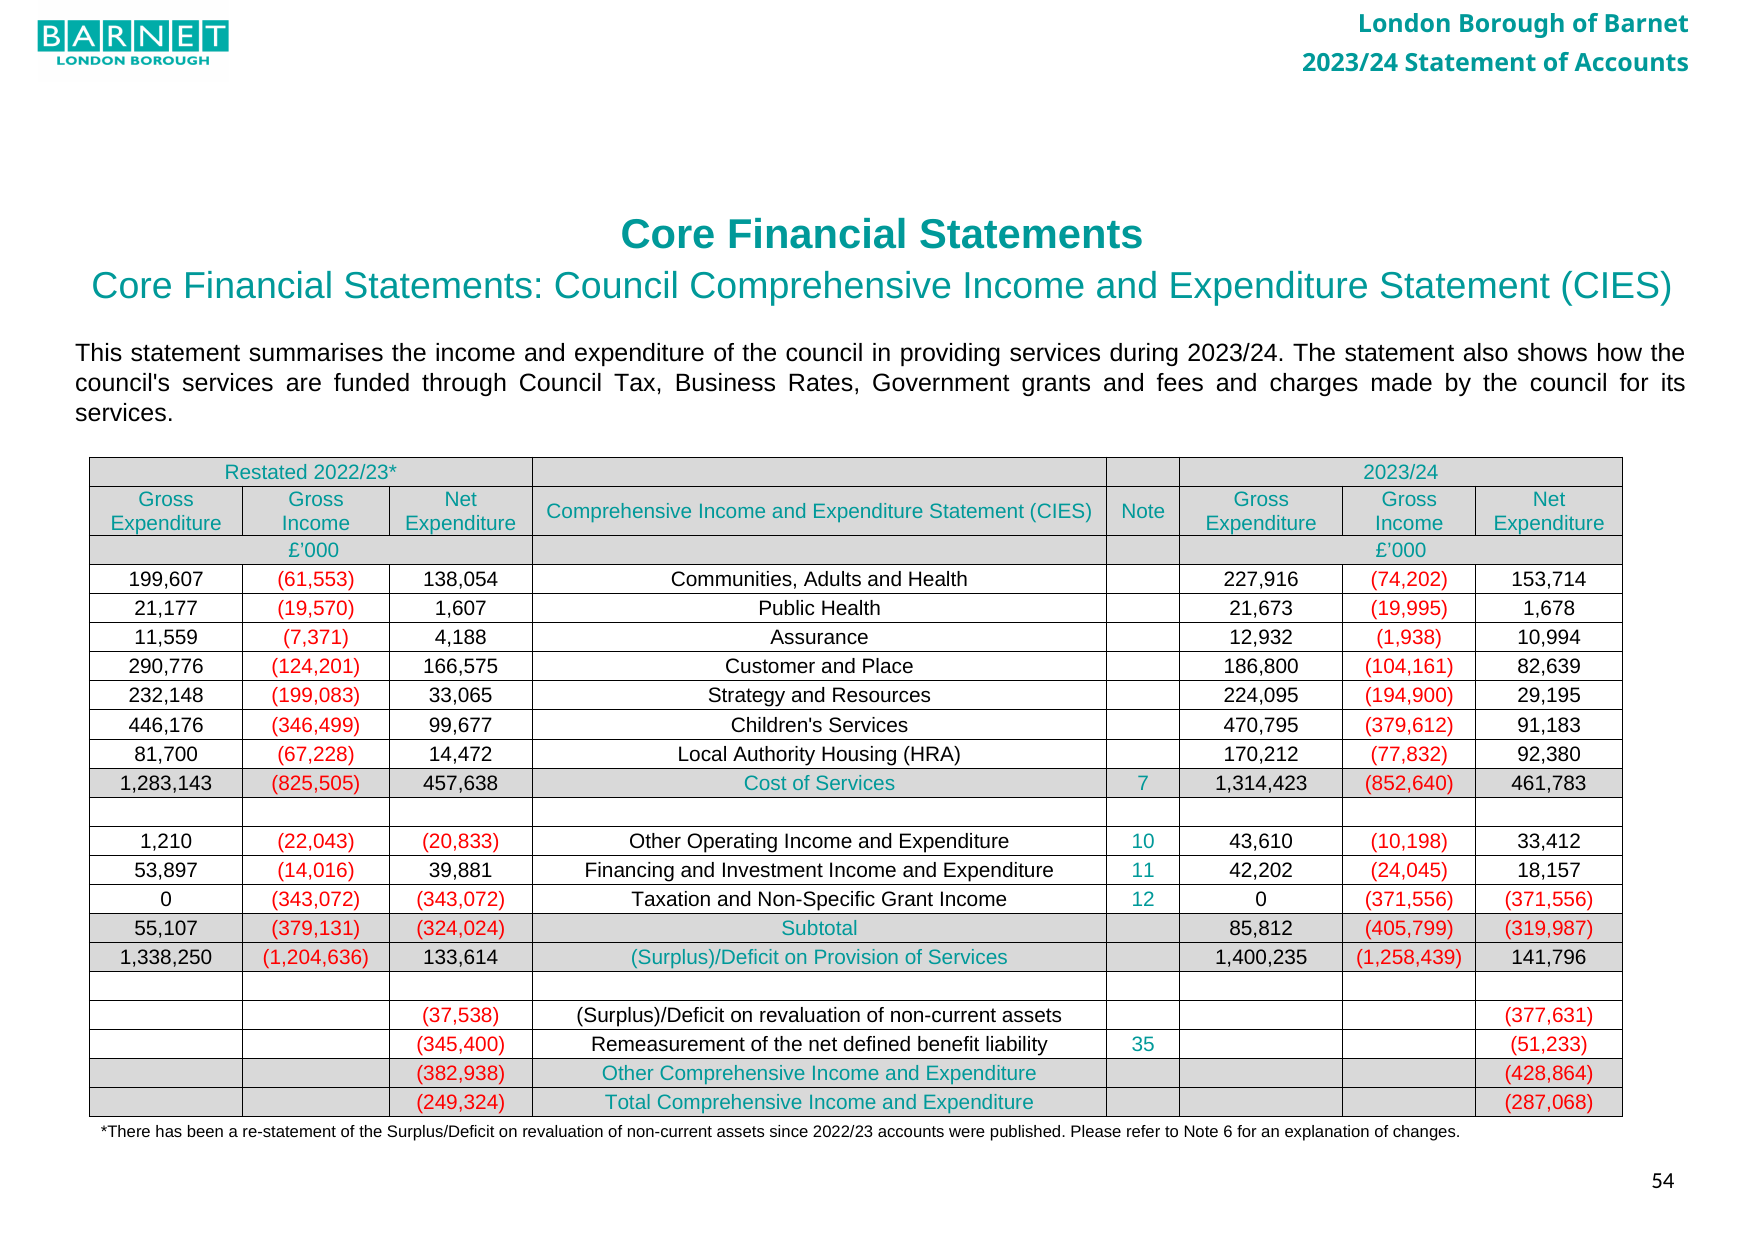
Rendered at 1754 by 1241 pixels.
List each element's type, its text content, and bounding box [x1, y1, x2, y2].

table_cell (19,570) [243, 594, 389, 622]
table_cell 4,188 [390, 623, 532, 651]
table_cell [243, 1059, 389, 1087]
table_cell Public Health [533, 594, 1106, 622]
table_cell 21,673 [1180, 594, 1342, 622]
table_cell (24,045) [1343, 856, 1475, 884]
table_cell (74,202) [1343, 565, 1475, 593]
table_cell (382,938) [390, 1059, 532, 1087]
table_cell Gross Income [1343, 487, 1475, 535]
table_cell [90, 1030, 242, 1058]
table_cell 457,638 [390, 769, 532, 797]
table_cell [90, 1059, 242, 1087]
table_cell Remeasurement of the net defined benefit liability [533, 1030, 1106, 1058]
table_cell [1107, 972, 1179, 1000]
table_cell (194,900) [1343, 681, 1475, 709]
table_cell £’000 [1180, 536, 1622, 564]
table_cell [243, 798, 389, 826]
table_cell [1476, 972, 1622, 1000]
table_cell Financing and Investment Income and Expenditure [533, 856, 1106, 884]
table_header 2023/24 [1180, 458, 1622, 486]
table_cell 21,177 [90, 594, 242, 622]
table_cell 55,107 [90, 914, 242, 942]
table_cell 12 [1107, 885, 1179, 913]
table_cell (343,072) [243, 885, 389, 913]
table_cell Net Expenditure [390, 487, 532, 535]
table_cell 141,796 [1476, 943, 1622, 971]
table_cell 199,607 [90, 565, 242, 593]
table_cell 446,176 [90, 710, 242, 738]
table_cell [1180, 798, 1342, 826]
table_cell [243, 1030, 389, 1058]
table_cell [1343, 798, 1475, 826]
table_cell (377,631) [1476, 1001, 1622, 1029]
table_cell Other Operating Income and Expenditure [533, 827, 1106, 855]
table_cell (343,072) [390, 885, 532, 913]
table_cell Local Authority Housing (HRA) [533, 740, 1106, 767]
table_cell (319,987) [1476, 914, 1622, 942]
table_cell Communities, Adults and Health [533, 565, 1106, 593]
table_cell [243, 972, 389, 1000]
table_cell 232,148 [90, 681, 242, 709]
table_cell Gross Income [243, 487, 389, 535]
table_cell (37,538) [390, 1001, 532, 1029]
table_cell (104,161) [1343, 652, 1475, 680]
table_cell 227,916 [1180, 565, 1342, 593]
table_cell [90, 1088, 242, 1116]
table_cell (1,258,439) [1343, 943, 1475, 971]
subtitle Core Financial Statements: Council Comprehensive Income and Expenditure Statement (CIES) [75, 263, 1689, 307]
table_cell [1107, 565, 1179, 593]
table_cell 1,400,235 [1180, 943, 1342, 971]
table_cell (77,832) [1343, 740, 1475, 767]
table_cell [1107, 681, 1179, 709]
table_cell 12,932 [1180, 623, 1342, 651]
table_cell Subtotal [533, 914, 1106, 942]
table_cell 1,607 [390, 594, 532, 622]
table_cell 7 [1107, 769, 1179, 797]
table_cell 10,994 [1476, 623, 1622, 651]
table_cell 43,610 [1180, 827, 1342, 855]
table_cell [1343, 1001, 1475, 1029]
table_cell Other Comprehensive Income and Expenditure [533, 1059, 1106, 1087]
table_cell [1476, 798, 1622, 826]
table_cell [1180, 1030, 1342, 1058]
table_cell (345,400) [390, 1030, 532, 1058]
table_cell [1107, 594, 1179, 622]
table_cell 18,157 [1476, 856, 1622, 884]
table_cell (14,016) [243, 856, 389, 884]
table_cell [533, 536, 1106, 564]
table_cell (379,612) [1343, 710, 1475, 738]
table_cell (324,024) [390, 914, 532, 942]
table_cell 39,881 [390, 856, 532, 884]
table_cell (405,799) [1343, 914, 1475, 942]
table_cell 33,065 [390, 681, 532, 709]
table_cell Strategy and Resources [533, 681, 1106, 709]
table_cell Net Expenditure [1476, 487, 1622, 535]
table_cell (20,833) [390, 827, 532, 855]
table_cell 11,559 [90, 623, 242, 651]
table_cell Note [1107, 487, 1179, 535]
table_cell [1107, 623, 1179, 651]
table_cell (124,201) [243, 652, 389, 680]
table_cell (852,640) [1343, 769, 1475, 797]
table_cell 33,412 [1476, 827, 1622, 855]
table_header [533, 458, 1106, 486]
table_cell (51,233) [1476, 1030, 1622, 1058]
table_cell 461,783 [1476, 769, 1622, 797]
table_cell 133,614 [390, 943, 532, 971]
table_cell Cost of Services [533, 769, 1106, 797]
table_cell [390, 798, 532, 826]
table_cell [1180, 1001, 1342, 1029]
table_cell [1180, 1059, 1342, 1087]
table_cell (Surplus)/Deficit on Provision of Services [533, 943, 1106, 971]
table_cell 53,897 [90, 856, 242, 884]
table_cell [243, 1001, 389, 1029]
table_cell Children's Services [533, 710, 1106, 738]
table_cell [90, 1001, 242, 1029]
table_cell [533, 798, 1106, 826]
table_cell (287,068) [1476, 1088, 1622, 1116]
table_cell 186,800 [1180, 652, 1342, 680]
table_cell [1107, 652, 1179, 680]
table_cell 0 [90, 885, 242, 913]
table_cell 224,095 [1180, 681, 1342, 709]
table_cell [1180, 1088, 1342, 1116]
subtitle Core Financial Statements [75, 209, 1689, 257]
table_cell 11 [1107, 856, 1179, 884]
table_cell 29,195 [1476, 681, 1622, 709]
table_cell 0 [1180, 885, 1342, 913]
table_cell [1180, 972, 1342, 1000]
table_cell [1107, 710, 1179, 738]
table_cell (1,204,636) [243, 943, 389, 971]
table_cell 153,714 [1476, 565, 1622, 593]
table_cell 1,314,423 [1180, 769, 1342, 797]
table_cell [90, 972, 242, 1000]
table_cell (371,556) [1476, 885, 1622, 913]
table_cell (379,131) [243, 914, 389, 942]
table_cell 91,183 [1476, 710, 1622, 738]
table_cell Assurance [533, 623, 1106, 651]
table_cell 166,575 [390, 652, 532, 680]
table_header Restated 2022/23* [90, 458, 532, 486]
table_cell (10,198) [1343, 827, 1475, 855]
table_cell (825,505) [243, 769, 389, 797]
table_cell [1107, 943, 1179, 971]
table_cell 42,202 [1180, 856, 1342, 884]
table_cell 14,472 [390, 740, 532, 767]
table_cell (199,083) [243, 681, 389, 709]
table_cell £’000 [90, 536, 532, 564]
table_cell 138,054 [390, 565, 532, 593]
table_cell [1107, 798, 1179, 826]
table_cell 1,678 [1476, 594, 1622, 622]
table_cell [1107, 740, 1179, 767]
table_cell Gross Expenditure [1180, 487, 1342, 535]
table_cell 170,212 [1180, 740, 1342, 767]
table_cell 85,812 [1180, 914, 1342, 942]
table_cell Taxation and Non-Specific Grant Income [533, 885, 1106, 913]
table_cell 1,338,250 [90, 943, 242, 971]
table_cell 92,380 [1476, 740, 1622, 767]
table_cell [390, 972, 532, 1000]
table_cell 81,700 [90, 740, 242, 767]
table_cell (19,995) [1343, 594, 1475, 622]
table_cell (7,371) [243, 623, 389, 651]
table_cell [1107, 914, 1179, 942]
table_cell 99,677 [390, 710, 532, 738]
table_cell [533, 972, 1106, 1000]
table_header [1107, 458, 1179, 486]
table_cell Comprehensive Income and Expenditure Statement (CIES) [533, 487, 1106, 535]
table_cell 1,283,143 [90, 769, 242, 797]
table_cell (371,556) [1343, 885, 1475, 913]
table_cell [243, 1088, 389, 1116]
table_cell 10 [1107, 827, 1179, 855]
table_cell [1107, 1001, 1179, 1029]
table_cell 1,210 [90, 827, 242, 855]
table_cell [1343, 972, 1475, 1000]
table_cell [1107, 536, 1179, 564]
table_cell [1107, 1059, 1179, 1087]
table_cell (61,553) [243, 565, 389, 593]
table_cell (Surplus)/Deficit on revaluation of non-current assets [533, 1001, 1106, 1029]
table_cell 470,795 [1180, 710, 1342, 738]
table_cell 290,776 [90, 652, 242, 680]
table_cell [1107, 1088, 1179, 1116]
table_cell [90, 798, 242, 826]
table_cell (1,938) [1343, 623, 1475, 651]
text This statement summarises the income and expenditure of the council in providing services during 2023/24. The statement also shows how the council's services are funded through Council Tax, Business Rates, Government grants and fees and charges made by the council for its services. [75, 338, 1689, 427]
table_cell (249,324) [390, 1088, 532, 1116]
table_cell (22,043) [243, 827, 389, 855]
table_cell Gross Expenditure [90, 487, 242, 535]
table_cell *There has been a re-statement of the Surplus/Deficit on revaluation of non-current assets since 2022/23 accounts were published. Please refer to Note 6 for an explanation of changes. [89, 1117, 1622, 1141]
table_cell [1343, 1088, 1475, 1116]
table_cell [1343, 1059, 1475, 1087]
table_cell Customer and Place [533, 652, 1106, 680]
table_cell (67,228) [243, 740, 389, 767]
table_cell Total Comprehensive Income and Expenditure [533, 1088, 1106, 1116]
table_cell 82,639 [1476, 652, 1622, 680]
table_cell 35 [1107, 1030, 1179, 1058]
table_cell (428,864) [1476, 1059, 1622, 1087]
table_cell (346,499) [243, 710, 389, 738]
table_cell [1343, 1030, 1475, 1058]
